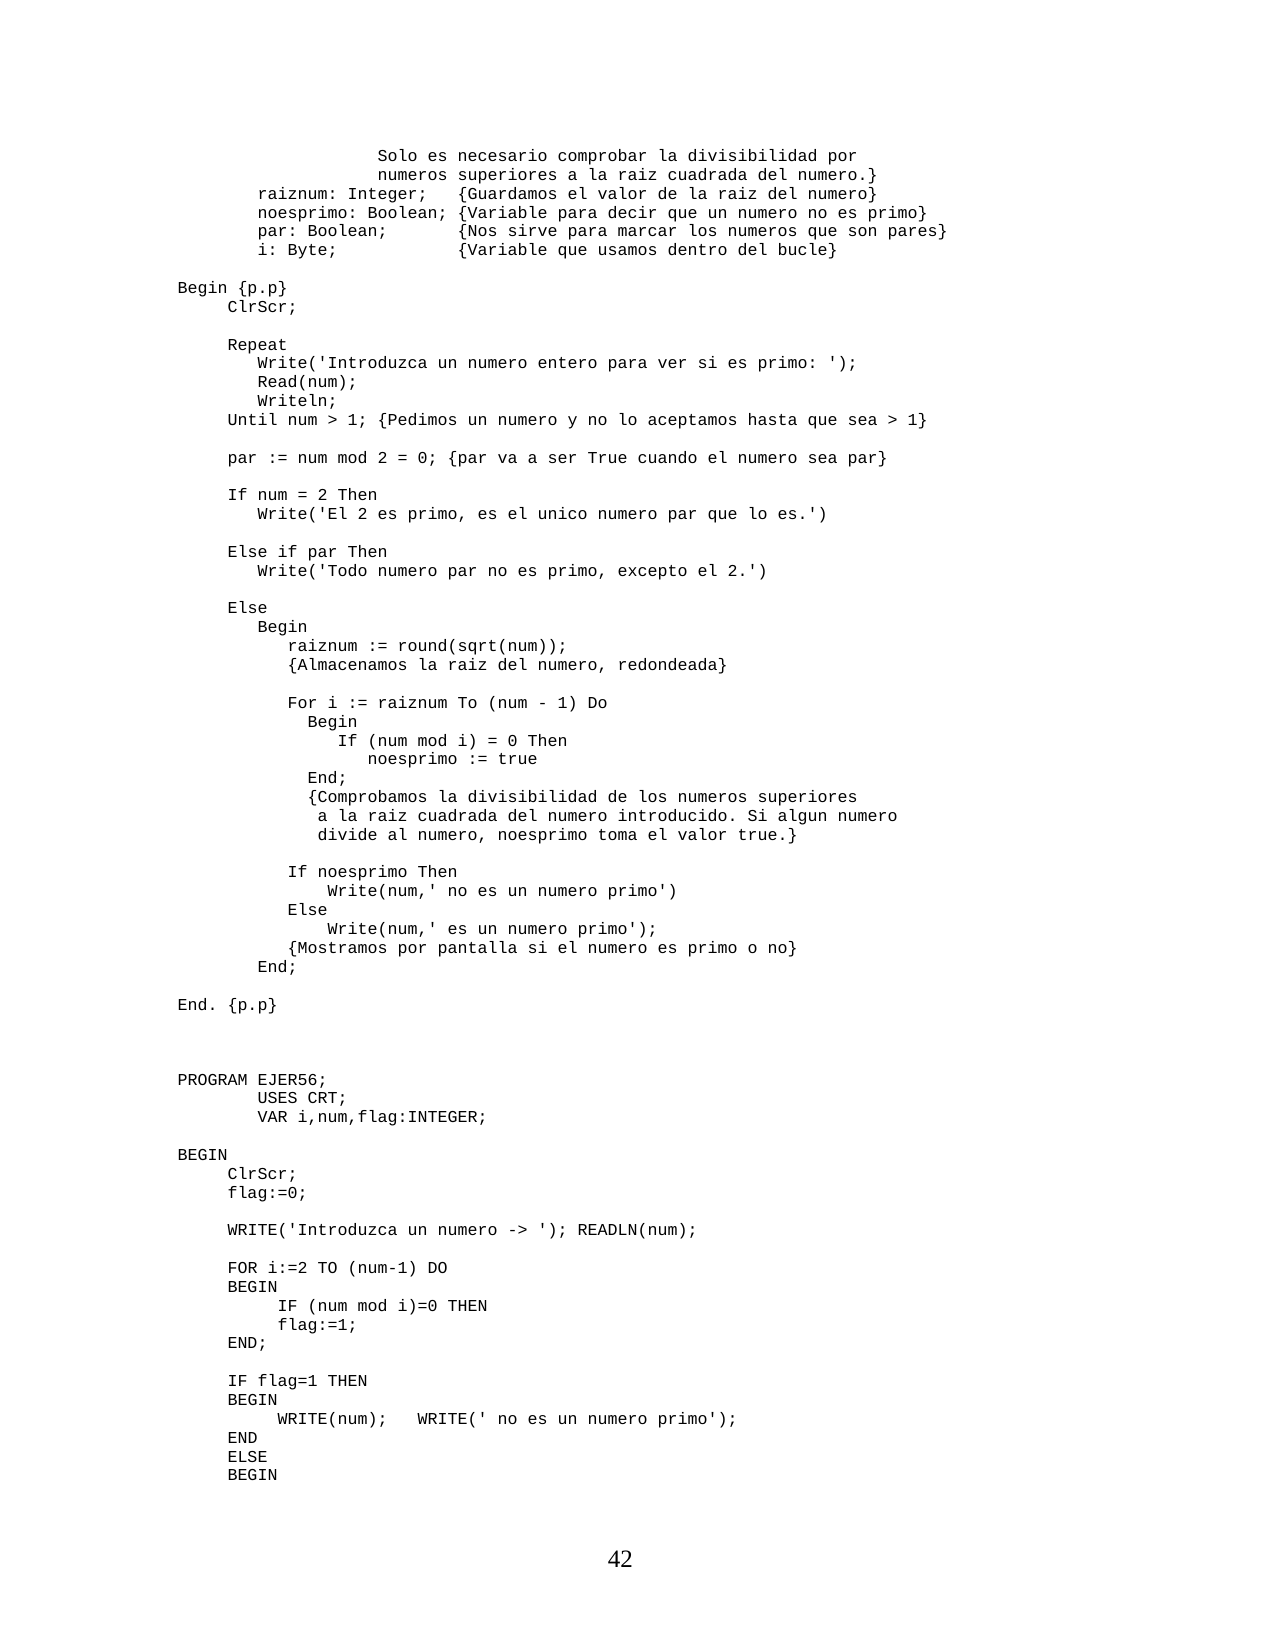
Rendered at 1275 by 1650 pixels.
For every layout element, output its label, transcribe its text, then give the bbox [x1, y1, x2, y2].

text FOR i:=2 TO (num-1) DO [177, 1259, 1098, 1278]
text PROGRAM EJER56; [177, 1071, 1098, 1090]
text End. {p.p} [177, 996, 1098, 1015]
text BEGIN [177, 1278, 1098, 1297]
text END; [177, 1335, 1098, 1354]
text ELSE [177, 1448, 1098, 1467]
text BEGIN [177, 1467, 1098, 1486]
text flag:=0; [177, 1184, 1098, 1203]
text raiznum := round(sqrt(num)); [177, 638, 1098, 657]
text ClrScr; [177, 298, 1098, 317]
text If (num mod i) = 0 Then [177, 732, 1098, 751]
text par: Boolean; {Nos sirve para marcar los numeros que son pares} [177, 223, 1098, 242]
text IF (num mod i)=0 THEN [177, 1297, 1098, 1316]
text Writeln; [177, 393, 1098, 412]
text Else if par Then [177, 543, 1098, 562]
text {Almacenamos la raiz del numero, redondeada} [177, 657, 1098, 676]
text par := num mod 2 = 0; {par va a ser True cuando el numero sea par} [177, 449, 1098, 468]
text noesprimo: Boolean; {Variable para decir que un numero no es primo} [177, 204, 1098, 223]
text {Mostramos por pantalla si el numero es primo o no} [177, 939, 1098, 958]
text For i := raiznum To (num - 1) Do [177, 694, 1098, 713]
text WRITE(num); WRITE(' no es un numero primo'); [177, 1410, 1098, 1429]
text divide al numero, noesprimo toma el valor true.} [177, 826, 1098, 845]
text VAR i,num,flag:INTEGER; [177, 1109, 1098, 1128]
text Write('Todo numero par no es primo, excepto el 2.') [177, 562, 1098, 581]
text Else [177, 902, 1098, 921]
text numeros superiores a la raiz cuadrada del numero.} [177, 166, 1098, 185]
text flag:=1; [177, 1316, 1098, 1335]
text Write('Introduzca un numero entero para ver si es primo: '); [177, 355, 1098, 374]
text BEGIN [177, 1392, 1098, 1410]
text Write(num,' no es un numero primo') [177, 883, 1098, 902]
text Begin [177, 619, 1098, 638]
text Solo es necesario comprobar la divisibilidad por [177, 148, 1098, 166]
text If noesprimo Then [177, 864, 1098, 883]
text USES CRT; [177, 1090, 1098, 1109]
text a la raiz cuadrada del numero introducido. Si algun numero [177, 807, 1098, 826]
text Read(num); [177, 374, 1098, 393]
text Else [177, 600, 1098, 619]
text Write('El 2 es primo, es el unico numero par que lo es.') [177, 506, 1098, 525]
text {Comprobamos la divisibilidad de los numeros superiores [177, 789, 1098, 807]
text ClrScr; [177, 1165, 1098, 1184]
text End; [177, 958, 1098, 977]
text END [177, 1429, 1098, 1448]
text i: Byte; {Variable que usamos dentro del bucle} [177, 242, 1098, 261]
text Until num > 1; {Pedimos un numero y no lo aceptamos hasta que sea > 1} [177, 412, 1098, 430]
text raiznum: Integer; {Guardamos el valor de la raiz del numero} [177, 185, 1098, 204]
text Begin {p.p} [177, 279, 1098, 298]
text WRITE('Introduzca un numero -> '); READLN(num); [177, 1222, 1098, 1241]
text BEGIN [177, 1146, 1098, 1165]
text IF flag=1 THEN [177, 1373, 1098, 1392]
text End; [177, 770, 1098, 789]
text If num = 2 Then [177, 487, 1098, 506]
text noesprimo := true [177, 751, 1098, 770]
text Repeat [177, 336, 1098, 355]
text Write(num,' es un numero primo'); [177, 921, 1098, 939]
text Begin [177, 713, 1098, 732]
